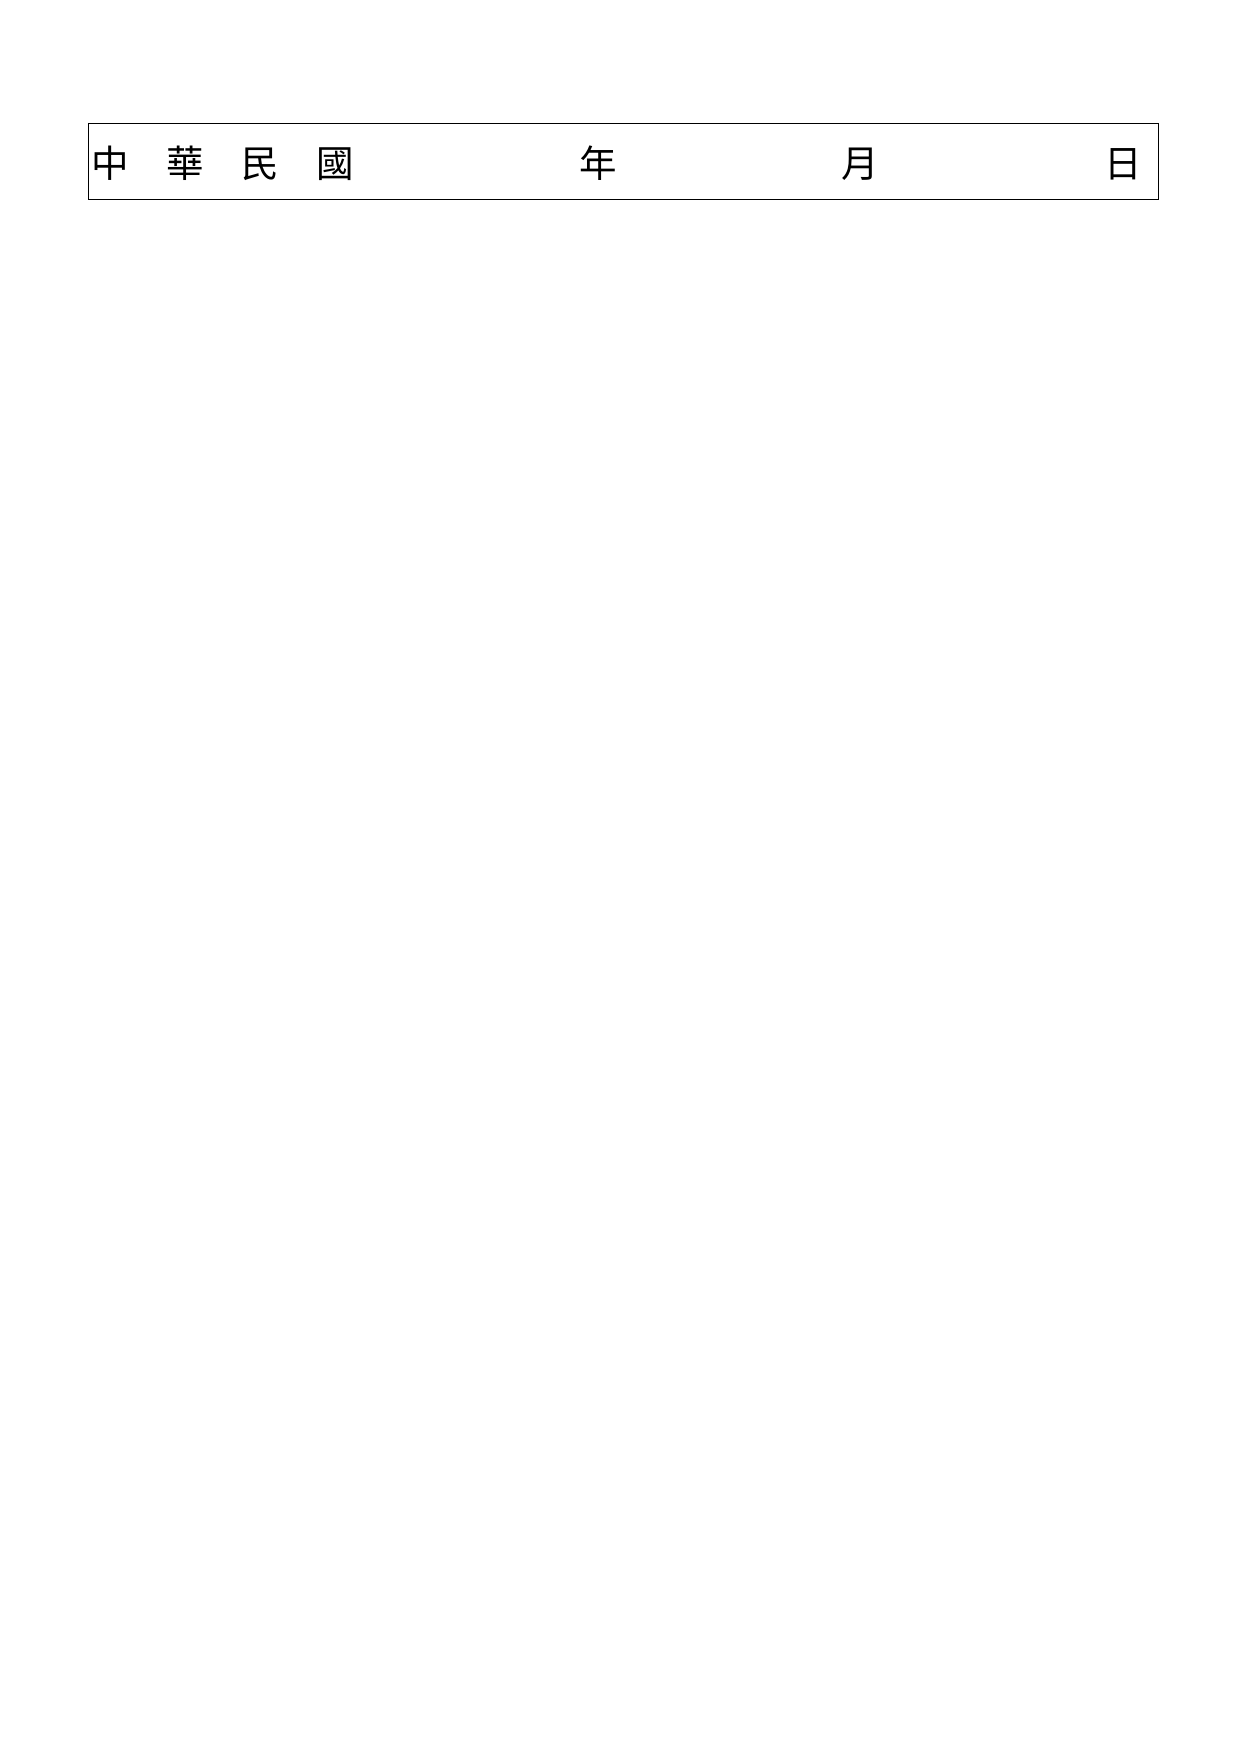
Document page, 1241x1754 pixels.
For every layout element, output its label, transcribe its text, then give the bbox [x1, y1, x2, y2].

table_cell 中 華 民 國 年 月 日 [89, 124, 1158, 199]
